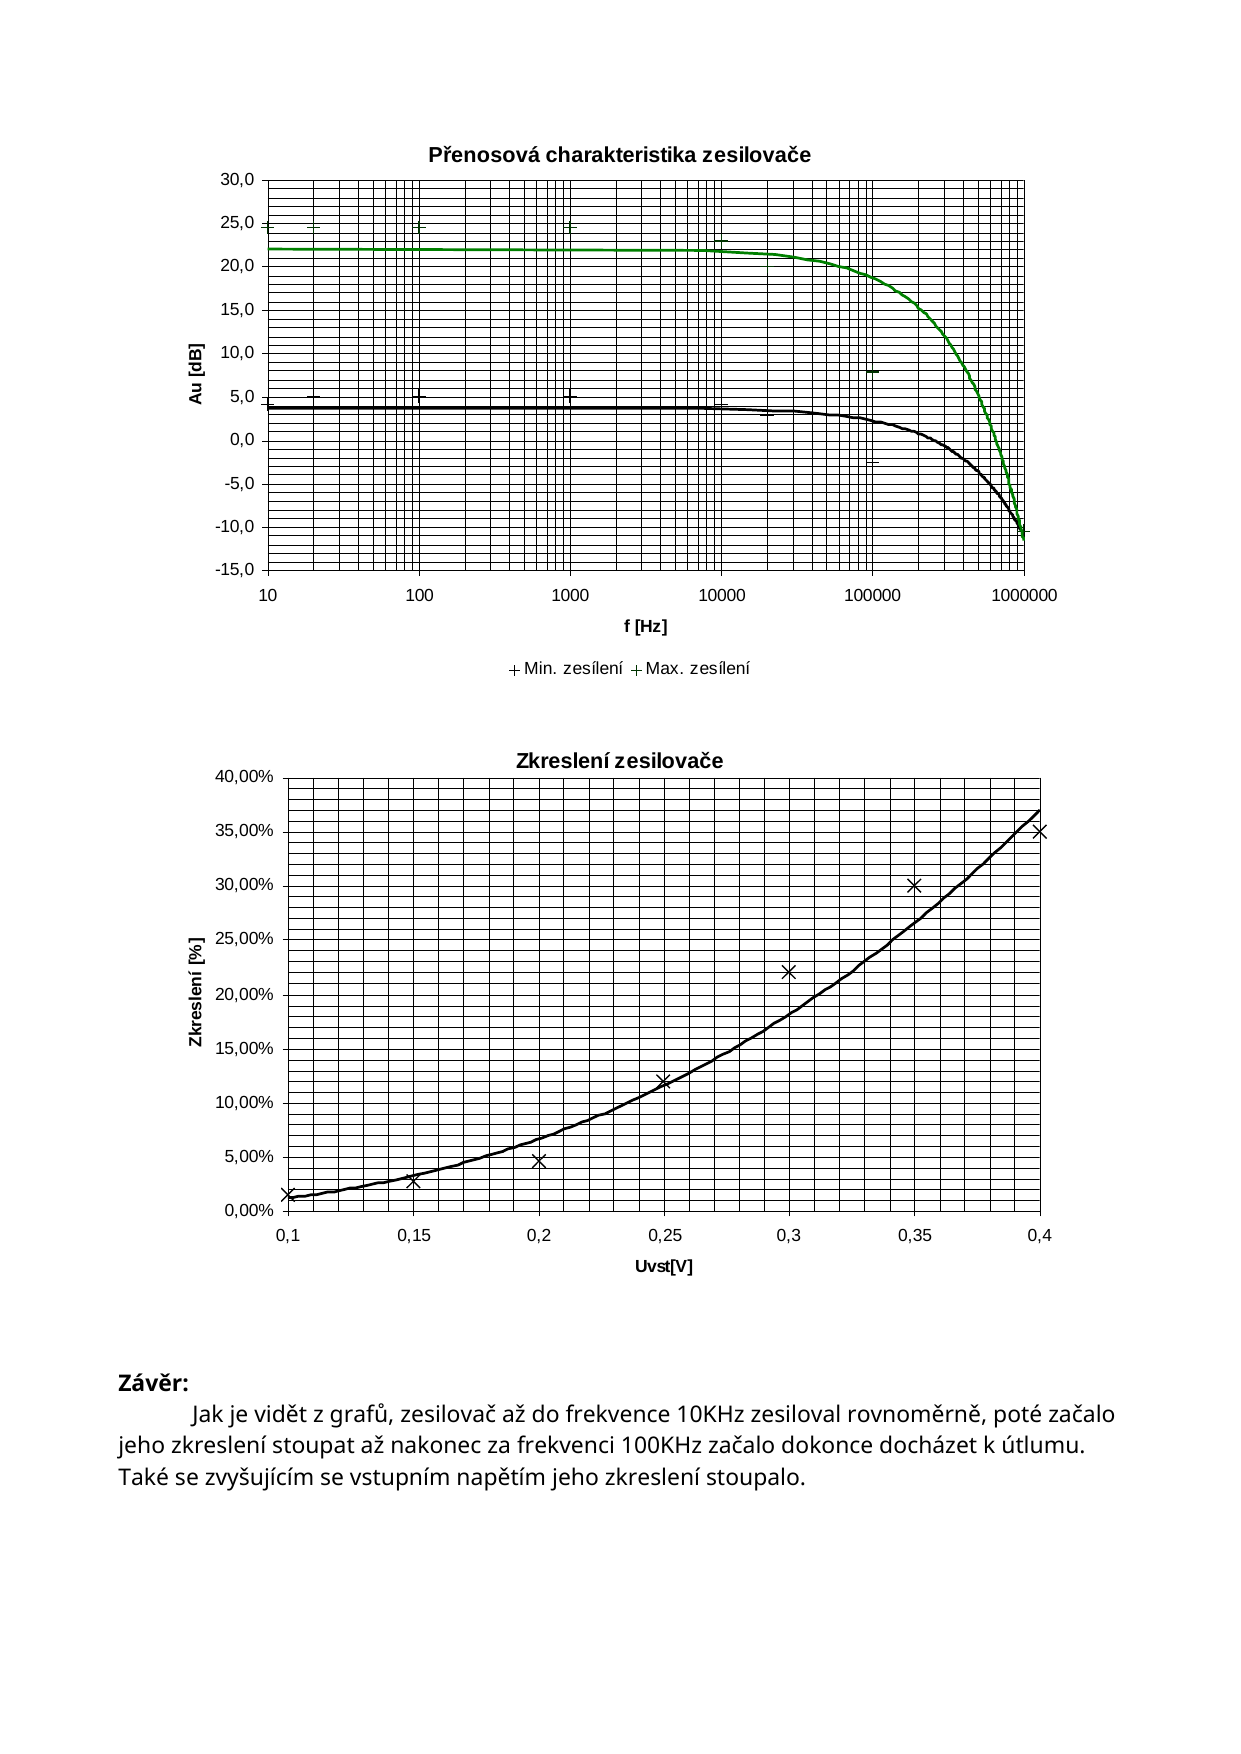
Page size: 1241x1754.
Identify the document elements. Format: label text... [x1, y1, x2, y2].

text Jak je vidět z grafů, zesilovač až do frekvence 10KHz zesiloval rovnoměrně, poté začalo jeho zkreslení stoupat až nakonec za frekvenci 100KHz začalo dokonce docházet k útlumu. Také se zvyšujícím se vstupním napětím jeho zkreslení stoupalo. [118, 1398, 1122, 1492]
text Závěr: [118, 1367, 1122, 1398]
